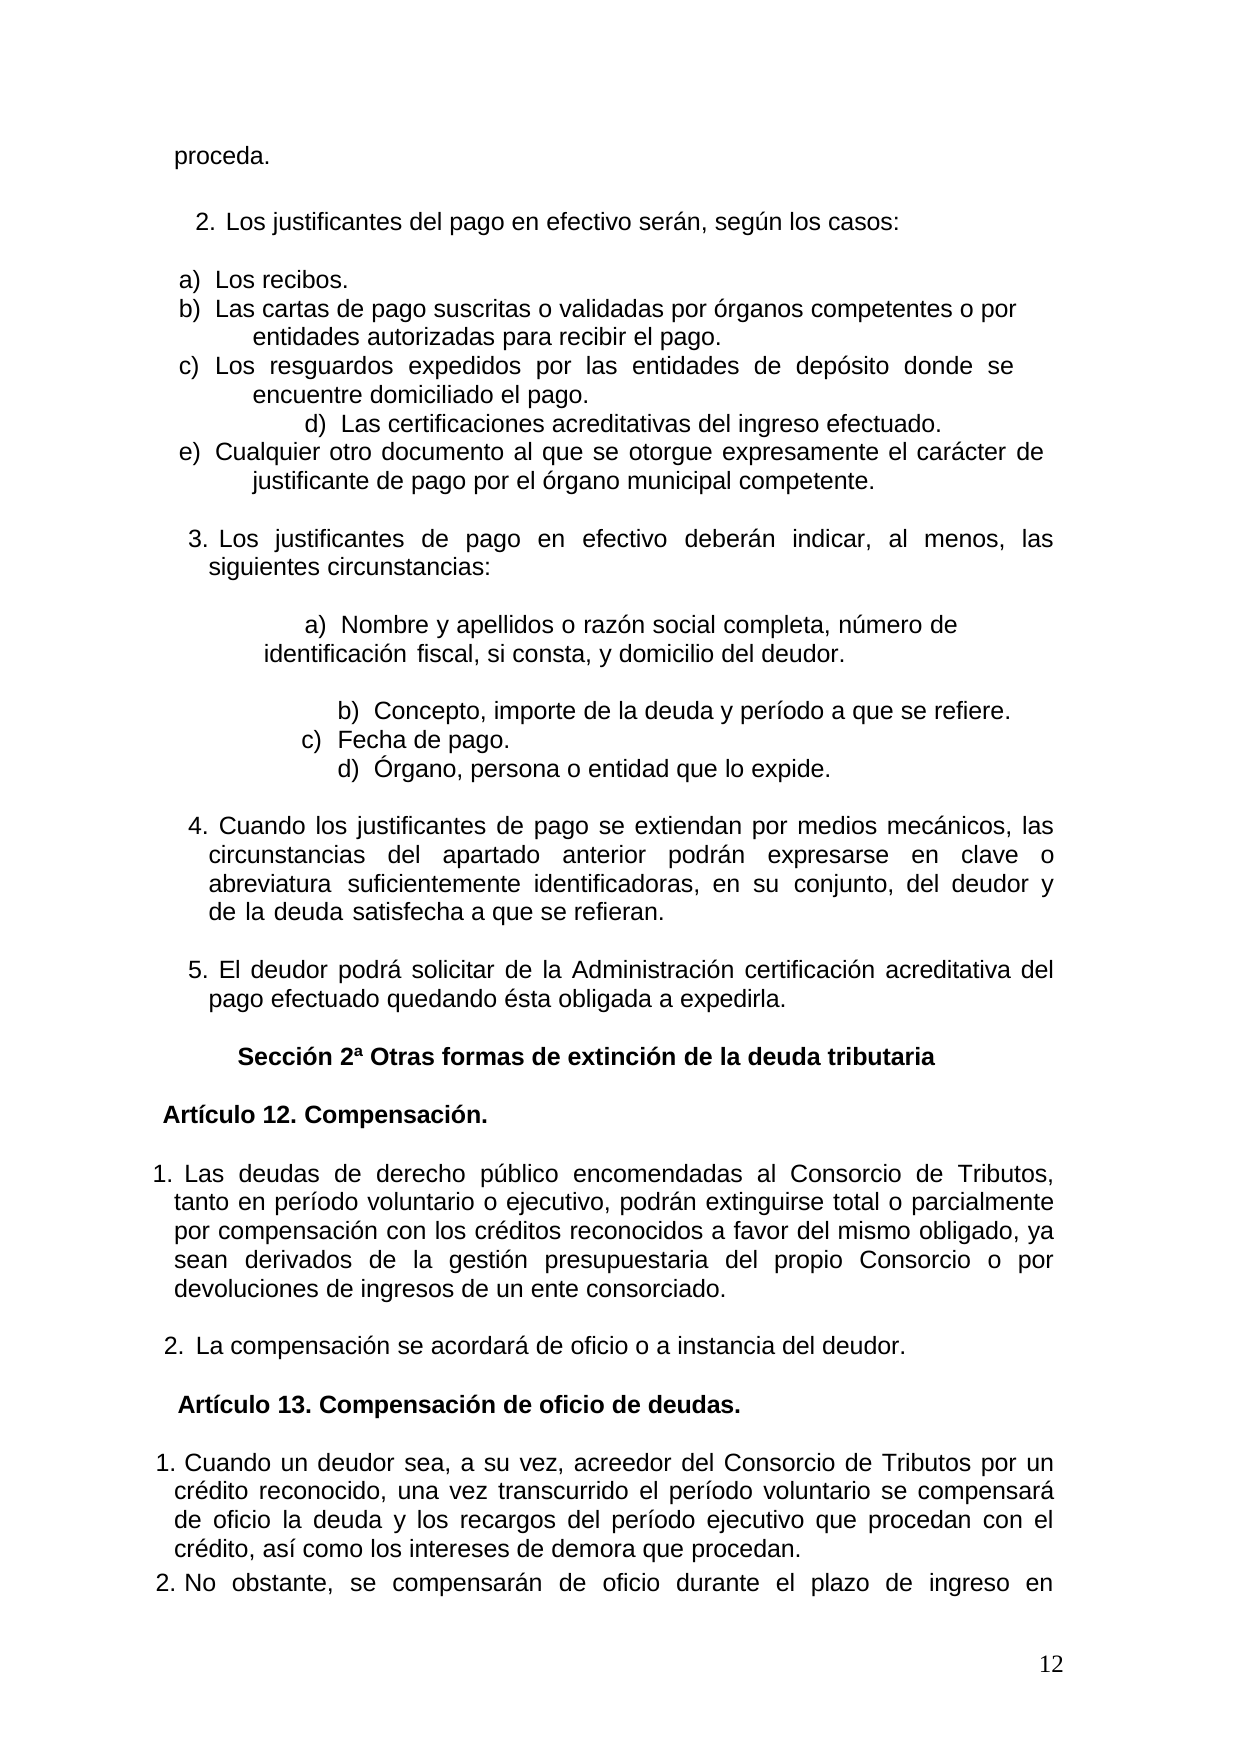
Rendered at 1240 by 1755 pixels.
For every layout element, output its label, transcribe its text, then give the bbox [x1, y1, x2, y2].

list No obstante, se compensarán de oficio durante el plazo de ingreso en período voluntario: [162, 1568, 1054, 1597]
list Órgano, persona o entidad que lo expide. [337, 753, 1064, 782]
list El deudor podrá solicitar de la Administración certificación acreditativa del pago efectuado quedando ésta obligada a expedirla. [178, 955, 1054, 1012]
list Cuando los justificantes de pago se extiendan por medios mecánicos, las circunstancias del apartado anterior podrán expresarse en clave o abreviatura suficientemente identificadoras, en su conjunto, del deudor y de la deuda satisfecha a que se refieran. [178, 811, 1054, 926]
list Concepto, importe de la deuda y período a que se refiere. [337, 696, 1064, 725]
list La compensación se acordará de oficio o a instancia del deudor. [184, 1331, 1064, 1360]
subtitle Artículo 13. Compensación de oficio de deudas. [177, 1390, 1064, 1419]
text proceda. [174, 141, 1064, 170]
list Las certificaciones acreditativas del ingreso efectuado. [304, 408, 1064, 437]
list Los recibos. [178, 265, 1064, 293]
list Cualquier otro documento al que se otorgue expresamente el carácter de justificante de pago por el órgano municipal competente. [178, 437, 1053, 495]
list Los justificantes del pago en efectivo serán, según los casos: [195, 207, 1064, 236]
list Cuando un deudor sea, a su vez, acreedor del Consorcio de Tributos por un crédito reconocido, una vez transcurrido el período voluntario se compensará de oficio la deuda y los recargos del período ejecutivo que procedan con el crédito, así como los intereses de demora que procedan. [162, 1448, 1054, 1563]
list Los justificantes de pago en efectivo deberán indicar, al menos, las siguientes circunstancias: [178, 523, 1054, 581]
list Nombre y apellidos o razón social completa, número de identificación fiscal, si consta, y domicilio del deudor. [227, 610, 1053, 667]
list Las cartas de pago suscritas o validadas por órganos competentes o por entidades autorizadas para recibir el pago. [178, 293, 1053, 351]
list Los resguardos expedidos por las entidades de depósito donde se encuentre domiciliado el pago. [178, 351, 1053, 408]
subtitle Sección 2ª Otras formas de extinción de la deuda tributaria Artículo 12. Compensación. [162, 1042, 1032, 1128]
list Las deudas de derecho público encomendadas al Consorcio de Tributos, tanto en período voluntario o ejecutivo, podrán extinguirse total o parcialmente por compensación con los créditos reconocidos a favor del mismo obligado, ya sean derivados de la gestión presupuestaria del propio Consorcio o por devoluciones de ingresos de un ente consorciado. [162, 1159, 1054, 1302]
list Fecha de pago. [301, 725, 1064, 753]
